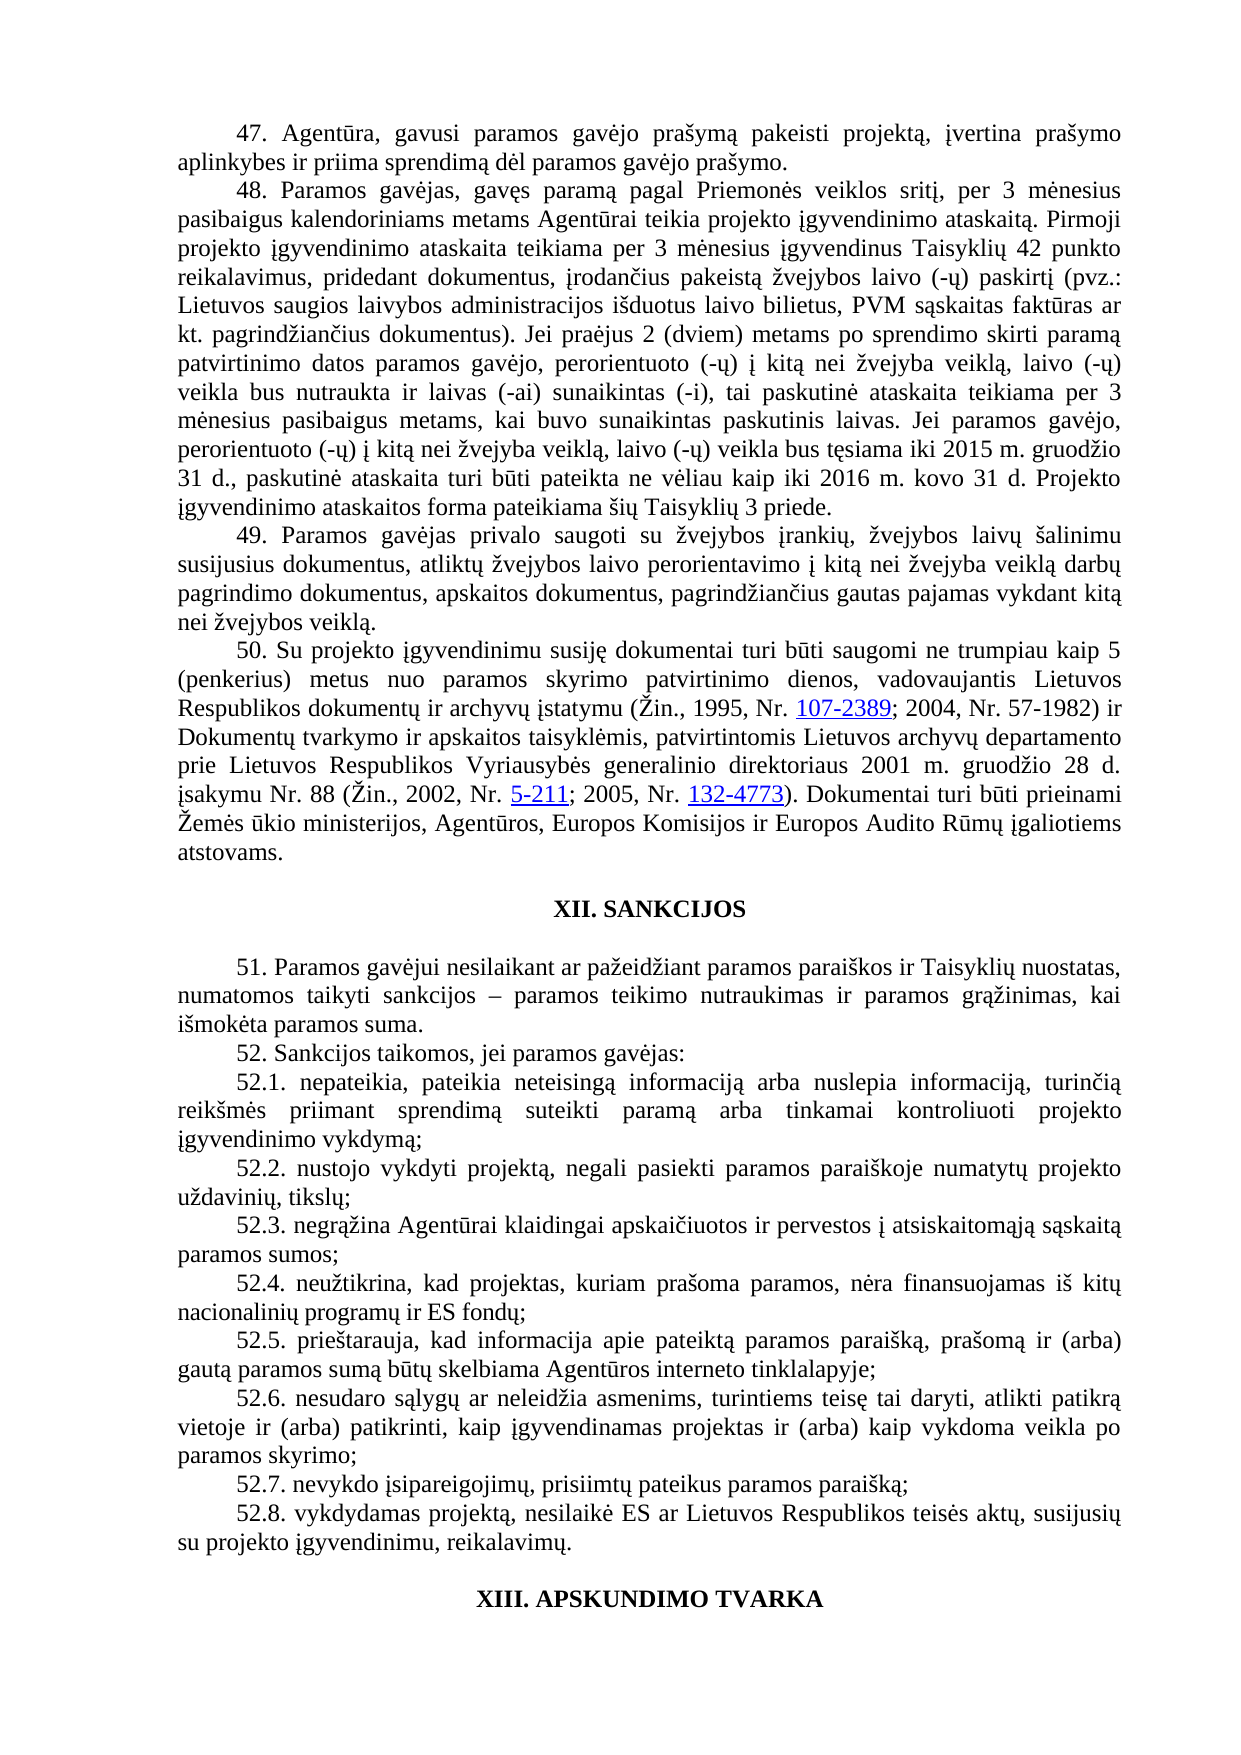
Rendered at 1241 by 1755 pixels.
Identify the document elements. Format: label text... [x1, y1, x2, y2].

text XIII. APSKUNDIMO TVARKA [177, 1584, 1122, 1613]
text 51. Paramos gavėjui nesilaikant ar pažeidžiant paramos paraiškos ir Taisyklių nuostatas, numatomos taikyti sankcijos – paramos teikimo nutraukimas ir paramos grąžinimas, kai išmokėta paramos suma. [177, 952, 1122, 1038]
text XII. SANKCIJOS [177, 894, 1122, 923]
text 48. Paramos gavėjas, gavęs paramą pagal Priemonės veiklos sritį, per 3 mėnesius pasibaigus kalendoriniams metams Agentūrai teikia projekto įgyvendinimo ataskaitą. Pirmoji projekto įgyvendinimo ataskaita teikiama per 3 mėnesius įgyvendinus Taisyklių 42 punkto reikalavimus, pridedant dokumentus, įrodančius pakeistą žvejybos laivo (-ų) paskirtį (pvz.: Lietuvos saugios laivybos administracijos išduotus laivo bilietus, PVM sąskaitas faktūras ar kt. pagrindžiančius dokumentus). Jei praėjus 2 (dviem) metams po sprendimo skirti paramą patvirtinimo datos paramos gavėjo, perorientuoto (-ų) į kitą nei žvejyba veiklą, laivo (-ų) veikla bus nutraukta ir laivas (-ai) sunaikintas (-i), tai paskutinė ataskaita teikiama per 3 mėnesius pasibaigus metams, kai buvo sunaikintas paskutinis laivas. Jei paramos gavėjo, perorientuoto (-ų) į kitą nei žvejyba veiklą, laivo (-ų) veikla bus tęsiama iki 2015 m. gruodžio 31 d., paskutinė ataskaita turi būti pateikta ne vėliau kaip iki 2016 m. kovo 31 d. Projekto įgyvendinimo ataskaitos forma pateikiama šių Taisyklių 3 priede. [177, 176, 1122, 521]
text 52.4. neužtikrina, kad projektas, kuriam prašoma paramos, nėra finansuojamas iš kitų nacionalinių programų ir ES fondų; [177, 1268, 1122, 1326]
text 52. Sankcijos taikomos, jei paramos gavėjas: [177, 1038, 1122, 1067]
text 52.7. nevykdo įsipareigojimų, prisiimtų pateikus paramos paraišką; [177, 1469, 1122, 1498]
text 49. Paramos gavėjas privalo saugoti su žvejybos įrankių, žvejybos laivų šalinimu susijusius dokumentus, atliktų žvejybos laivo perorientavimo į kitą nei žvejyba veiklą darbų pagrindimo dokumentus, apskaitos dokumentus, pagrindžiančius gautas pajamas vykdant kitą nei žvejybos veiklą. [177, 521, 1122, 636]
text 52.1. nepateikia, pateikia neteisingą informaciją arba nuslepia informaciją, turinčią reikšmės priimant sprendimą suteikti paramą arba tinkamai kontroliuoti projekto įgyvendinimo vykdymą; [177, 1067, 1122, 1153]
text 52.8. vykdydamas projektą, nesilaikė ES ar Lietuvos Respublikos teisės aktų, susijusių su projekto įgyvendinimu, reikalavimų. [177, 1498, 1122, 1556]
text 52.5. prieštarauja, kad informacija apie pateiktą paramos paraišką, prašomą ir (arba) gautą paramos sumą būtų skelbiama Agentūros interneto tinklalapyje; [177, 1326, 1122, 1383]
text 50. Su projekto įgyvendinimu susiję dokumentai turi būti saugomi ne trumpiau kaip 5 (penkerius) metus nuo paramos skyrimo patvirtinimo dienos, vadovaujantis Lietuvos Respublikos dokumentų ir archyvų įstatymu (Žin., 1995, Nr. 107-2389; 2004, Nr. 57-1982) ir Dokumentų tvarkymo ir apskaitos taisyklėmis, patvirtintomis Lietuvos archyvų departamento prie Lietuvos Respublikos Vyriausybės generalinio direktoriaus 2001 m. gruodžio 28 d. įsakymu Nr. 88 (Žin., 2002, Nr. 5-211; 2005, Nr. 132-4773). Dokumentai turi būti prieinami Žemės ūkio ministerijos, Agentūros, Europos Komisijos ir Europos Audito Rūmų įgaliotiems atstovams. [177, 636, 1122, 866]
text 52.2. nustojo vykdyti projektą, negali pasiekti paramos paraiškoje numatytų projekto uždavinių, tikslų; [177, 1153, 1122, 1211]
text 52.3. negrąžina Agentūrai klaidingai apskaičiuotos ir pervestos į atsiskaitomąją sąskaitą paramos sumos; [177, 1211, 1122, 1268]
text 47. Agentūra, gavusi paramos gavėjo prašymą pakeisti projektą, įvertina prašymo aplinkybes ir priima sprendimą dėl paramos gavėjo prašymo. [177, 118, 1122, 176]
text 52.6. nesudaro sąlygų ar neleidžia asmenims, turintiems teisę tai daryti, atlikti patikrą vietoje ir (arba) patikrinti, kaip įgyvendinamas projektas ir (arba) kaip vykdoma veikla po paramos skyrimo; [177, 1383, 1122, 1469]
